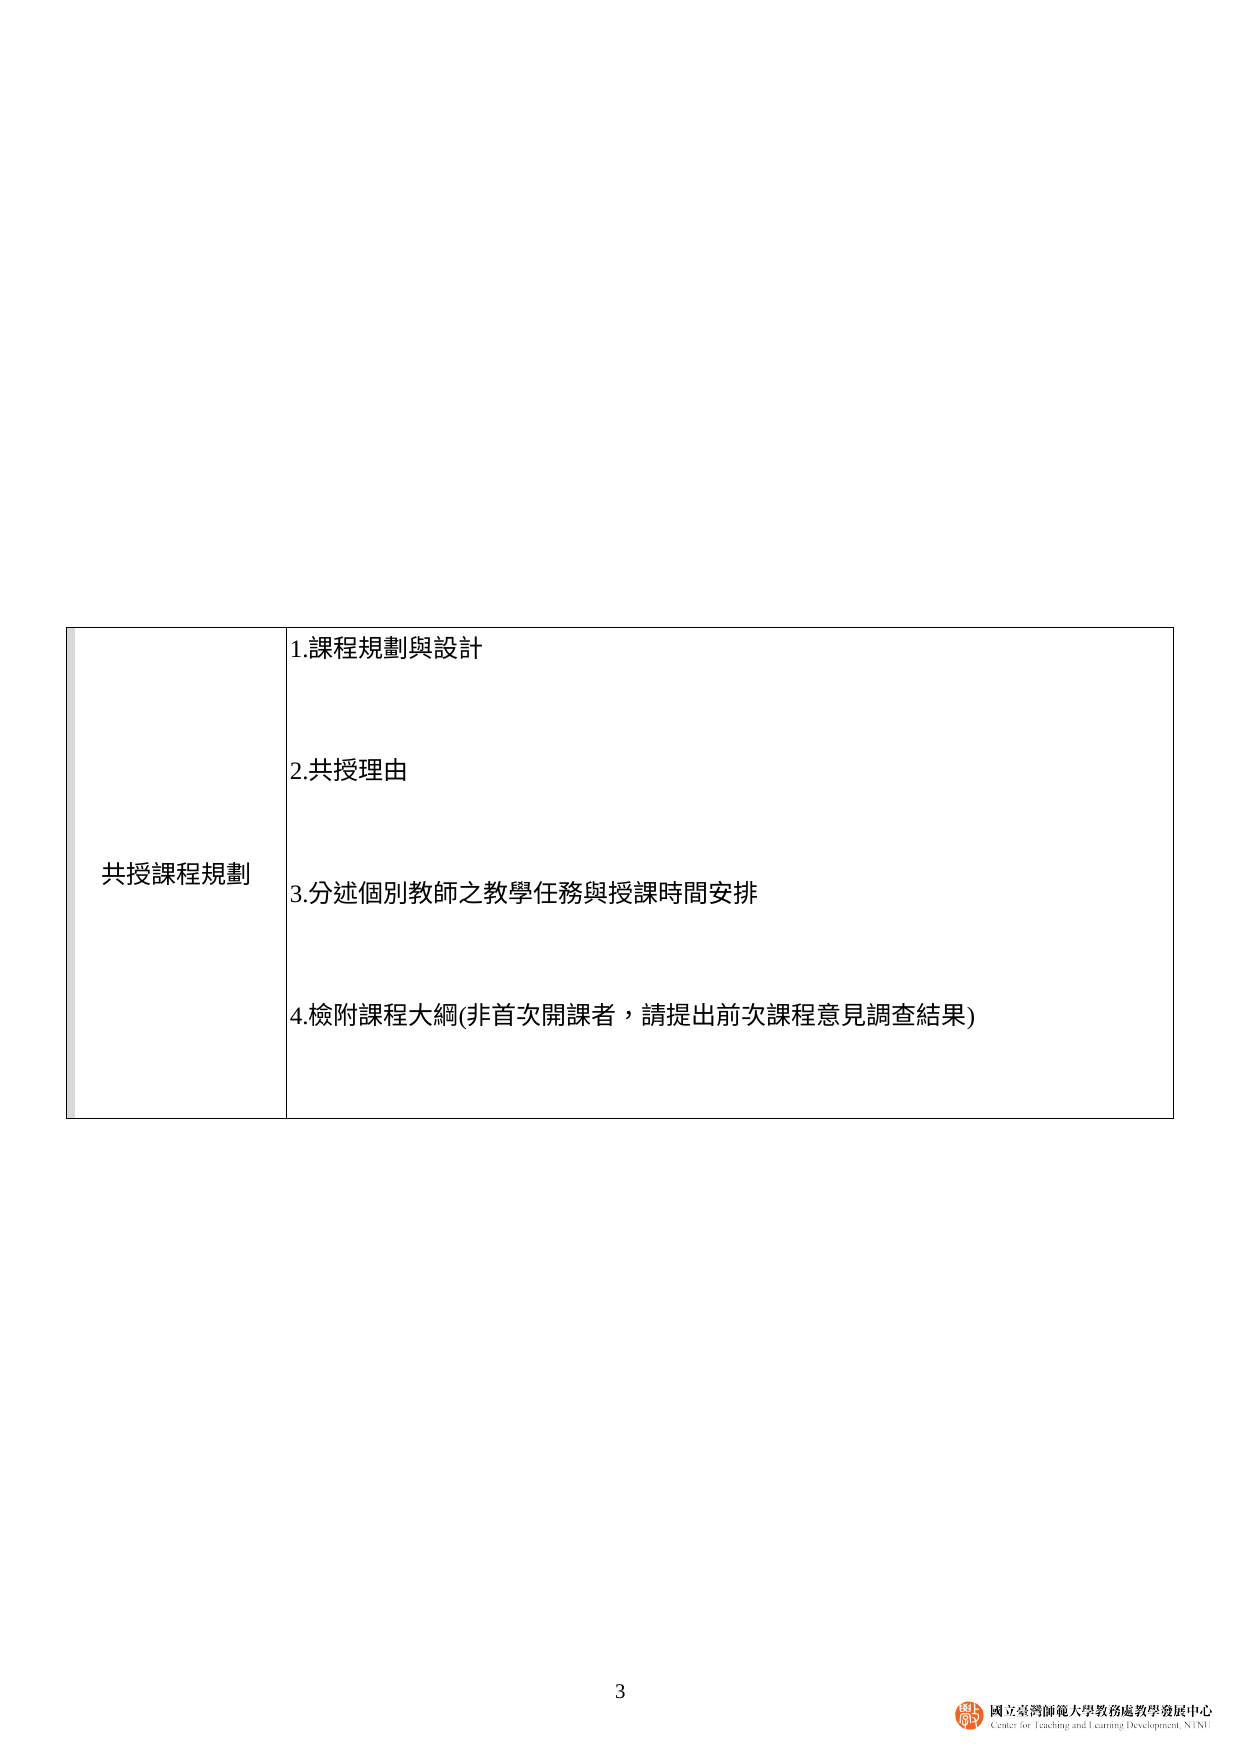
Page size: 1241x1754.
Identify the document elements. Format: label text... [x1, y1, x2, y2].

table_cell 共授課程規劃 [67, 628, 75, 1118]
table_cell 1.課程規劃與設計 2.共授理由 3.分述個別教師之教學任務與授課時間安排 4.檢附課程大綱(非首次開課者，請提出前次課程意見調查結果) [1166, 628, 1173, 1118]
